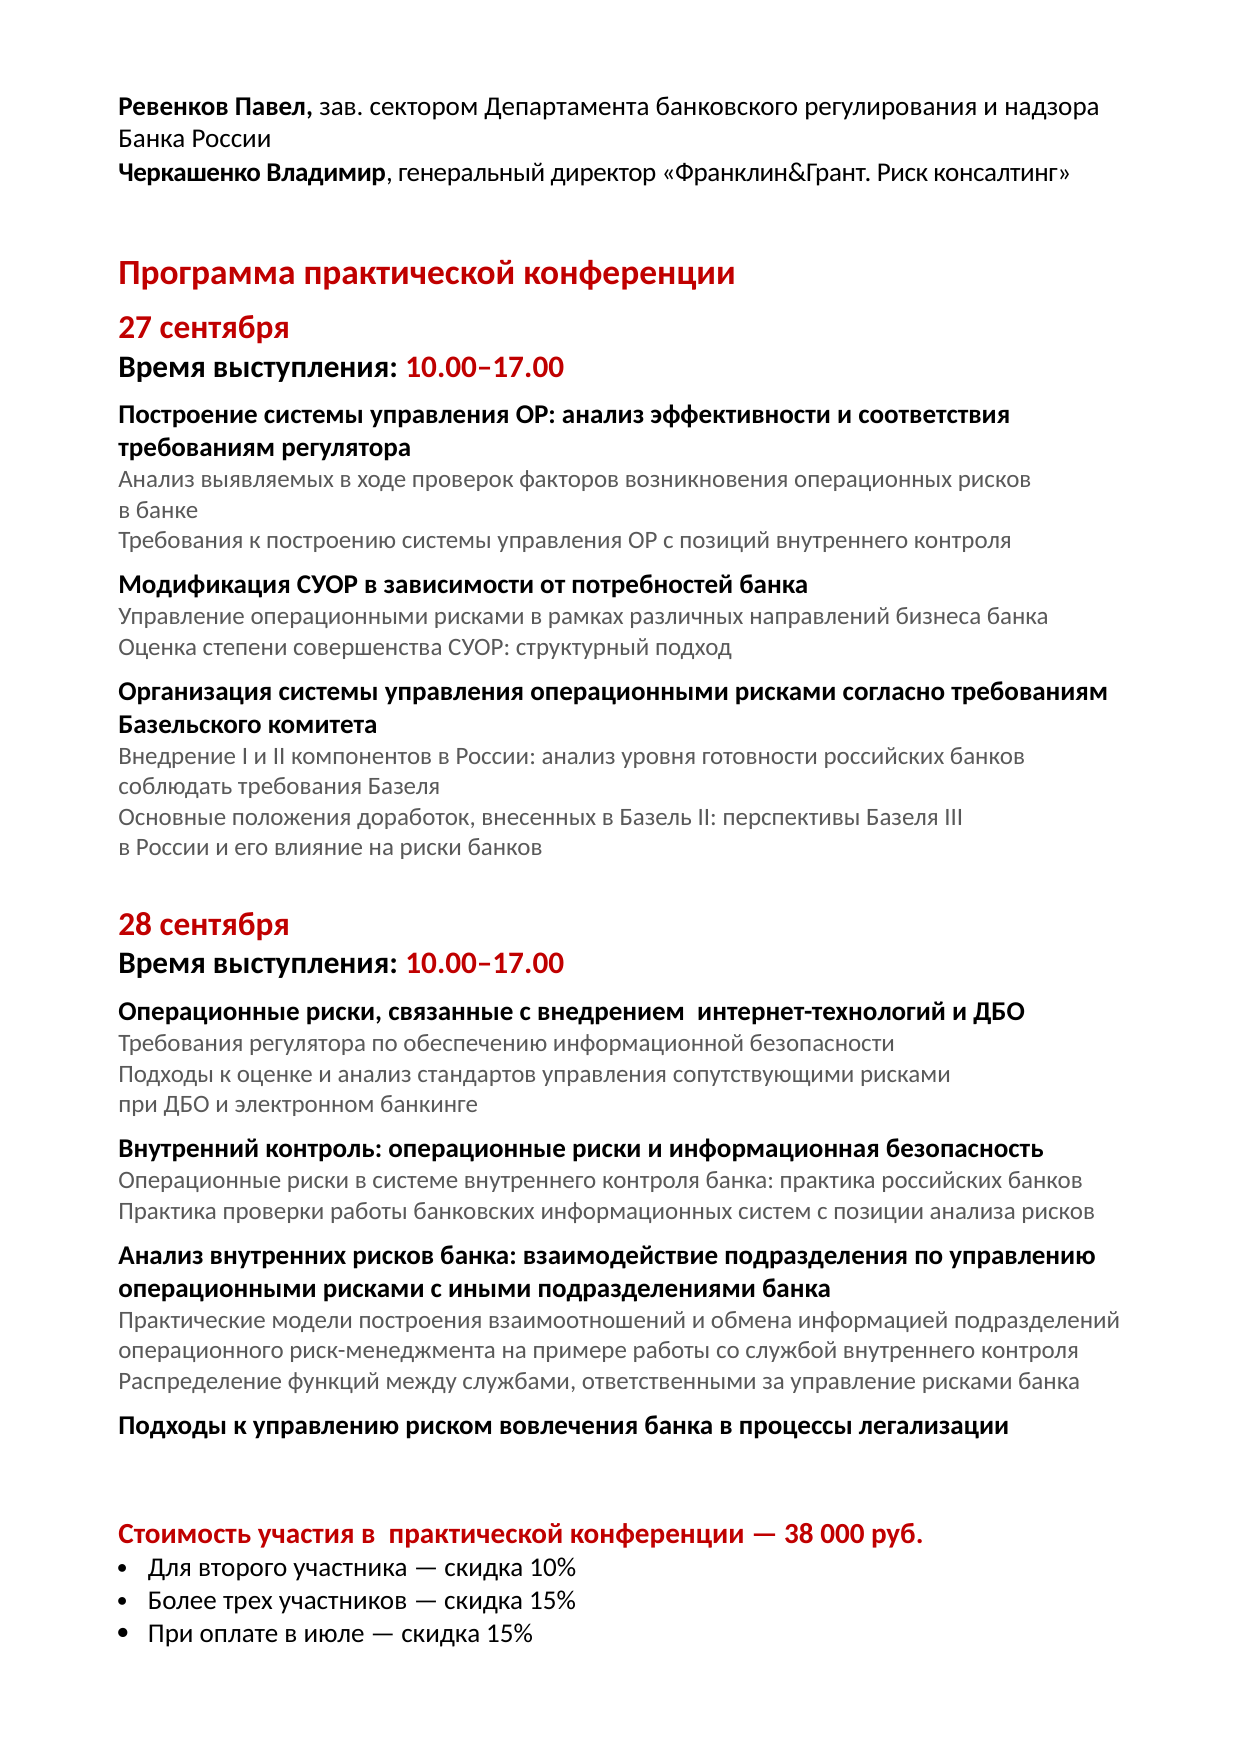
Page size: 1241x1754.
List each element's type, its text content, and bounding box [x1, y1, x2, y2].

text Анализ внутренних рисков банка: взаимодействие подразделения по управлению операционными рисками с иными подразделениями банка [118, 1238, 1122, 1304]
text Распределение функций между службами, ответственными за управление рисками банка [118, 1365, 1122, 1395]
list Для второго участника — скидка 10% [118, 1550, 1122, 1583]
text 28 сентября [118, 903, 1122, 943]
text Практические модели построения взаимоотношений и обмена информацией подразделений операционного риск-менеджмента на примере работы со службой внутреннего контроля [118, 1304, 1122, 1365]
text 27 сентября [118, 306, 1122, 347]
text Модификация СУОР в зависимости от потребностей банка [118, 567, 1122, 600]
text Требования к построению системы управления ОР с позиций внутреннего контроля [118, 524, 1122, 555]
text Внутренний контроль: операционные риски и информационная безопасность [118, 1131, 1122, 1164]
text Подходы к управлению риском вовлечения банка в процессы легализации [118, 1408, 1122, 1441]
text Ревенков Павел, зав. сектором Департамента банковского регулирования и надзора Банка России [118, 89, 1122, 155]
text Практика проверки работы банковских информационных систем с позиции анализа рисков [118, 1195, 1122, 1225]
list При оплате в июле — скидка 15% [118, 1616, 1122, 1649]
text Анализ выявляемых в ходе проверок факторов возникновения операционных рисков в банке [118, 463, 1122, 524]
list Более трех участников — скидка 15% [118, 1583, 1122, 1616]
text Операционные риски, связанные с внедрением интернет-технологий и ДБО [118, 994, 1122, 1027]
text Операционные риски в системе внутреннего контроля банка: практика российских банков [118, 1164, 1122, 1195]
text Оценка степени совершенства СУОР: структурный подход [118, 631, 1122, 661]
text Время выступления: 10.00–17.00 [118, 943, 1122, 982]
text Управление операционными рисками в рамках различных направлений бизнеса банка [118, 600, 1122, 631]
text Внедрение I и II компонентов в России: анализ уровня готовности российских банков соблюдать требования Базеля [118, 740, 1122, 801]
text Стоимость участия в практической конференции — 38 000 руб. [118, 1515, 1122, 1550]
text Подходы к оценке и анализ стандартов управления сопутствующими рисками при ДБО и электронном банкинге [118, 1058, 1122, 1119]
text Построение системы управления ОР: анализ эффективности и соответствия требованиям регулятора [118, 397, 1122, 463]
text Требования регулятора по обеспечению информационной безопасности [118, 1027, 1122, 1058]
text Время выступления: 10.00–17.00 [118, 347, 1122, 385]
text Программа практической конференции [118, 250, 1122, 293]
text Организация системы управления операционными рисками согласно требованиям Базельского комитета [118, 674, 1122, 740]
text Основные положения доработок, внесенных в Базель II: перспективы Базеля III в России и его влияние на риски банков [118, 801, 1122, 862]
text Черкашенко Владимир, генеральный директор «Франклин&Грант. Риск консалтинг» [118, 155, 1122, 188]
